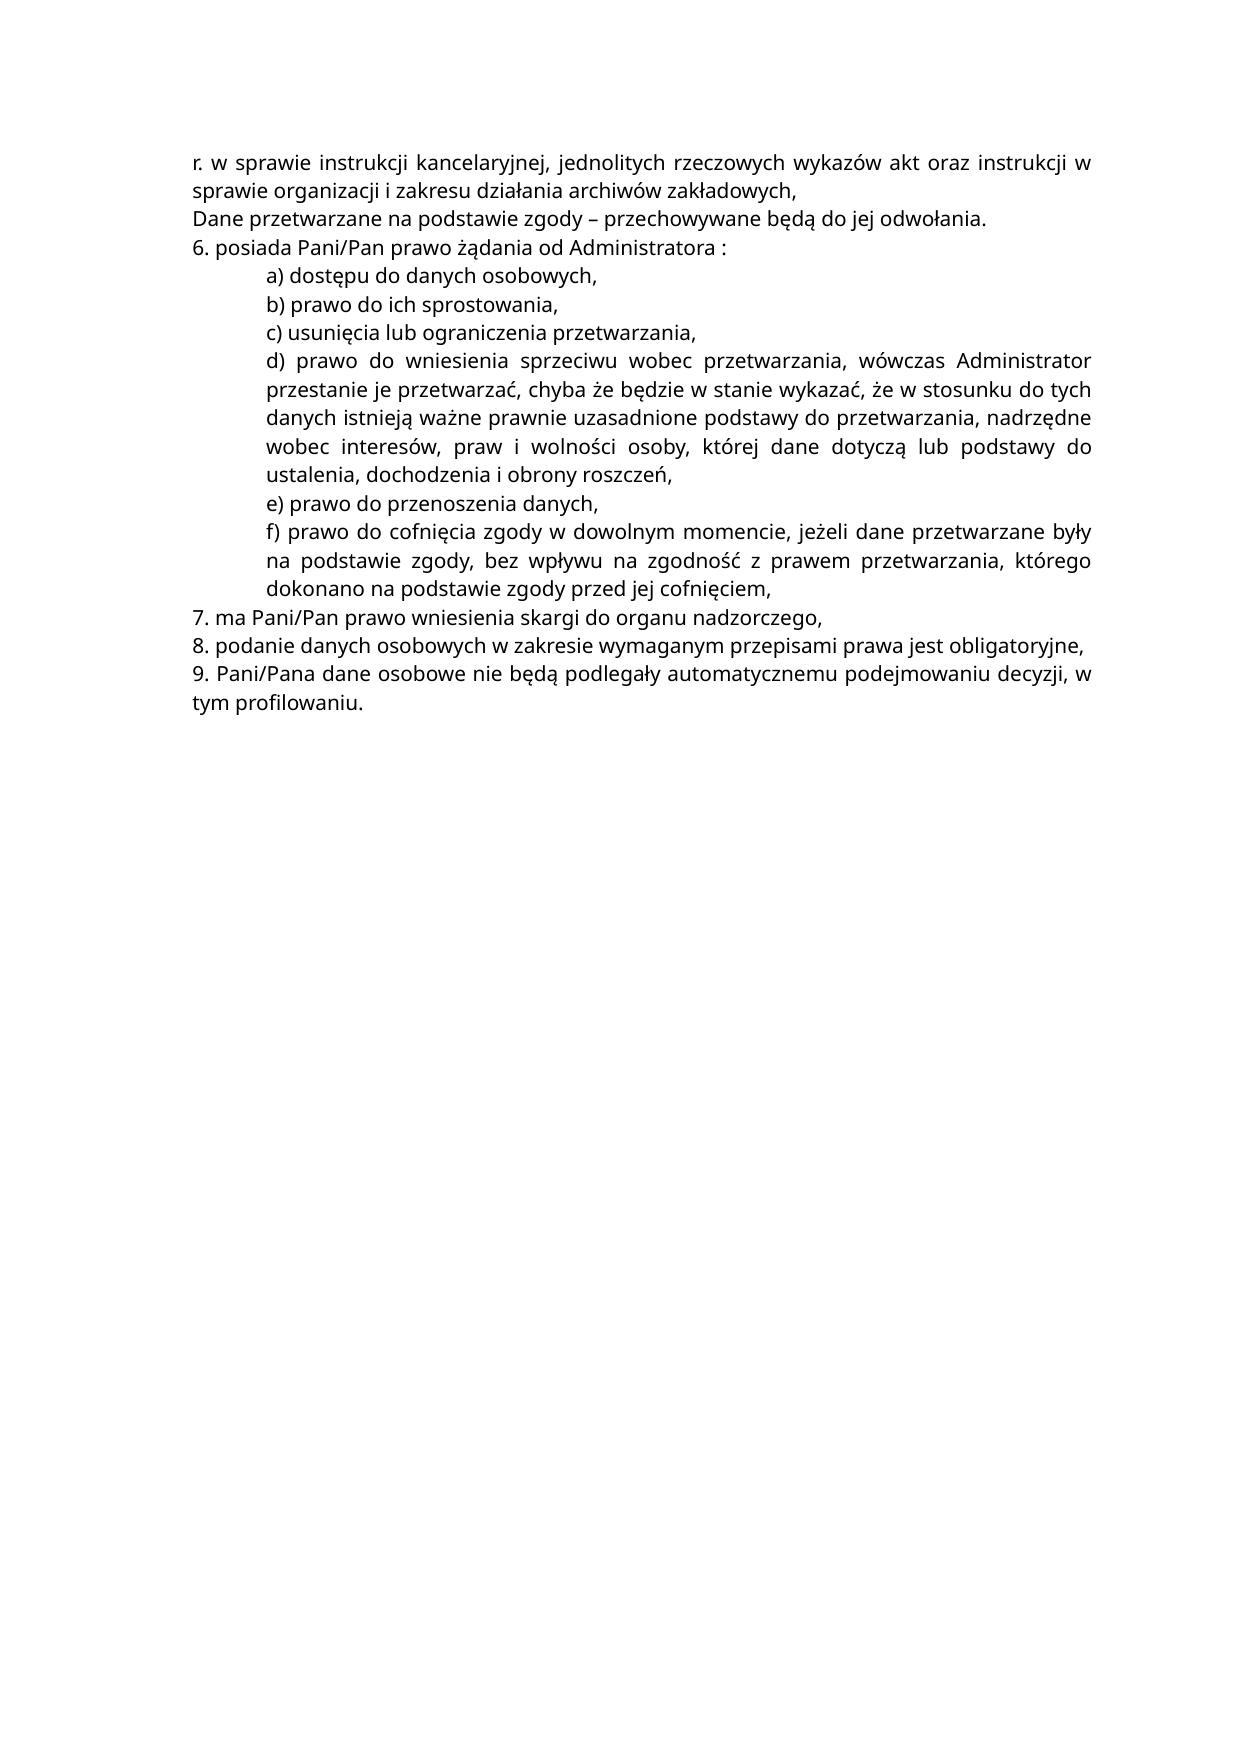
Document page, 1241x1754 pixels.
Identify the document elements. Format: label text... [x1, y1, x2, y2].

text 6. posiada Pani/Pan prawo żądania od Administratora : [192, 233, 1093, 261]
text 8. podanie danych osobowych w zakresie wymaganym przepisami prawa jest obligatoryjne, [192, 631, 1093, 659]
text e) prawo do przenoszenia danych, [266, 489, 1093, 517]
text Dane przetwarzane na podstawie zgody – przechowywane będą do jej odwołania. [192, 204, 1093, 233]
text b) prawo do ich sprostowania, [266, 290, 1093, 318]
text d) prawo do wniesienia sprzeciwu wobec przetwarzania, wówczas Administrator przestanie je przetwarzać, chyba że będzie w stanie wykazać, że w stosunku do tych danych istnieją ważne prawnie uzasadnione podstawy do przetwarzania, nadrzędne wobec interesów, praw i wolności osoby, której dane dotyczą lub podstawy do ustalenia, dochodzenia i obrony roszczeń, [266, 347, 1093, 489]
text a) dostępu do danych osobowych, [266, 261, 1093, 290]
text f) prawo do cofnięcia zgody w dowolnym momencie, jeżeli dane przetwarzane były na podstawie zgody, bez wpływu na zgodność z prawem przetwarzania, którego dokonano na podstawie zgody przed jej cofnięciem, [266, 517, 1093, 603]
text c) usunięcia lub ograniczenia przetwarzania, [266, 318, 1093, 347]
text 9. Pani/Pana dane osobowe nie będą podlegały automatycznemu podejmowaniu decyzji, w tym profilowaniu. [192, 659, 1093, 716]
text r. w sprawie instrukcji kancelaryjnej, jednolitych rzeczowych wykazów akt oraz instrukcji w sprawie organizacji i zakresu działania archiwów zakładowych, [192, 148, 1093, 204]
text 7. ma Pani/Pan prawo wniesienia skargi do organu nadzorczego, [192, 603, 1093, 631]
